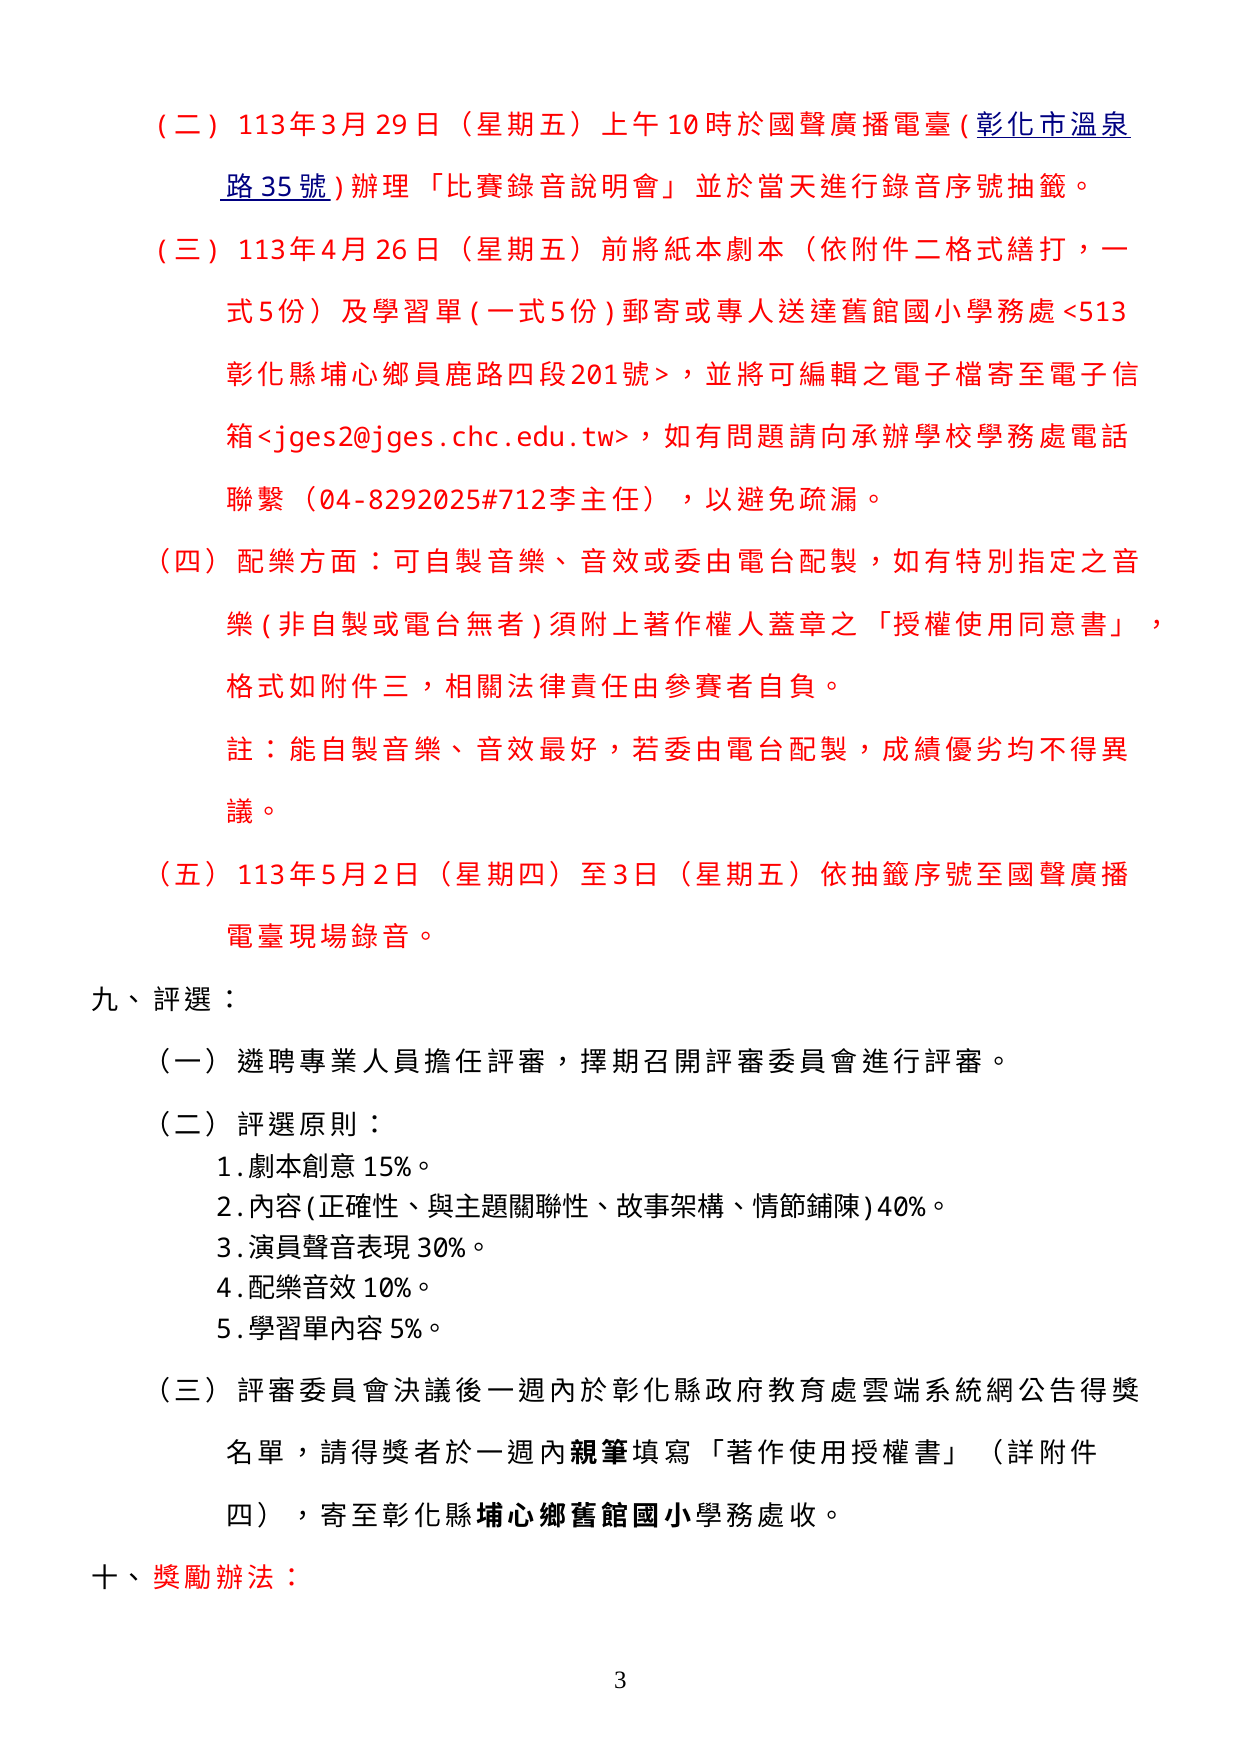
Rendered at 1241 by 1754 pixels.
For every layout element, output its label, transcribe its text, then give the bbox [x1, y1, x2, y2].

text （四）配樂方面：可自製音樂、音效或委由電台配製，如有特別指定之音樂(非自製或電台無者)須附上著作權人蓋章之「授權使用同意書」，格式如附件三，相關法律責任由參賽者自負。 [139, 518, 1151, 706]
text （五）113年5月2日（星期四）至3日（星期五）依抽籤序號至國聲廣播電臺現場錄音。 [139, 831, 1151, 956]
text 5.學習單內容5%。 [216, 1306, 1151, 1347]
text (三) 113年4月26日（星期五）前將紙本劇本（依附件二格式繕打，一式5份）及學習單(一式5份)郵寄或專人送達舊館國小學務處<513彰化縣埔心鄉員鹿路四段201號>，並將可編輯之電子檔寄至電子信箱<jges2@jges.chc.edu.tw>，如有問題請向承辦學校學務處電話聯繫（04-8292025#712李主任），以避免疏漏。 [148, 206, 1151, 518]
text 4.配樂音效10%。 [216, 1265, 1151, 1306]
text (二) 113年3月29日（星期五）上午10時於國聲廣播電臺(彰化市溫泉路35號)辦理「比賽錄音說明會」並於當天進行錄音序號抽籤。 [148, 81, 1151, 206]
text （三）評審委員會決議後一週內於彰化縣政府教育處雲端系統網公告得獎名單，請得獎者於一週內親筆填寫「著作使用授權書」（詳附件四），寄至彰化縣埔心鄉舊館國小學務處收。 [139, 1347, 1151, 1534]
text 1.劇本創意15%。 [216, 1143, 1151, 1184]
text 3.演員聲音表現30%。 [216, 1225, 1151, 1265]
text （二）評選原則： [139, 1081, 1151, 1143]
text 註：能自製音樂、音效最好，若委由電台配製，成績優劣均不得異議。 [222, 706, 1151, 831]
text 2.內容(正確性、與主題關聯性、故事架構、情節鋪陳)40%。 [216, 1184, 1151, 1225]
text 九、評選： [89, 956, 1151, 1018]
text （一）遴聘專業人員擔任評審，擇期召開評審委員會進行評審。 [139, 1018, 1151, 1081]
text 十、獎勵辦法： [89, 1534, 1151, 1597]
